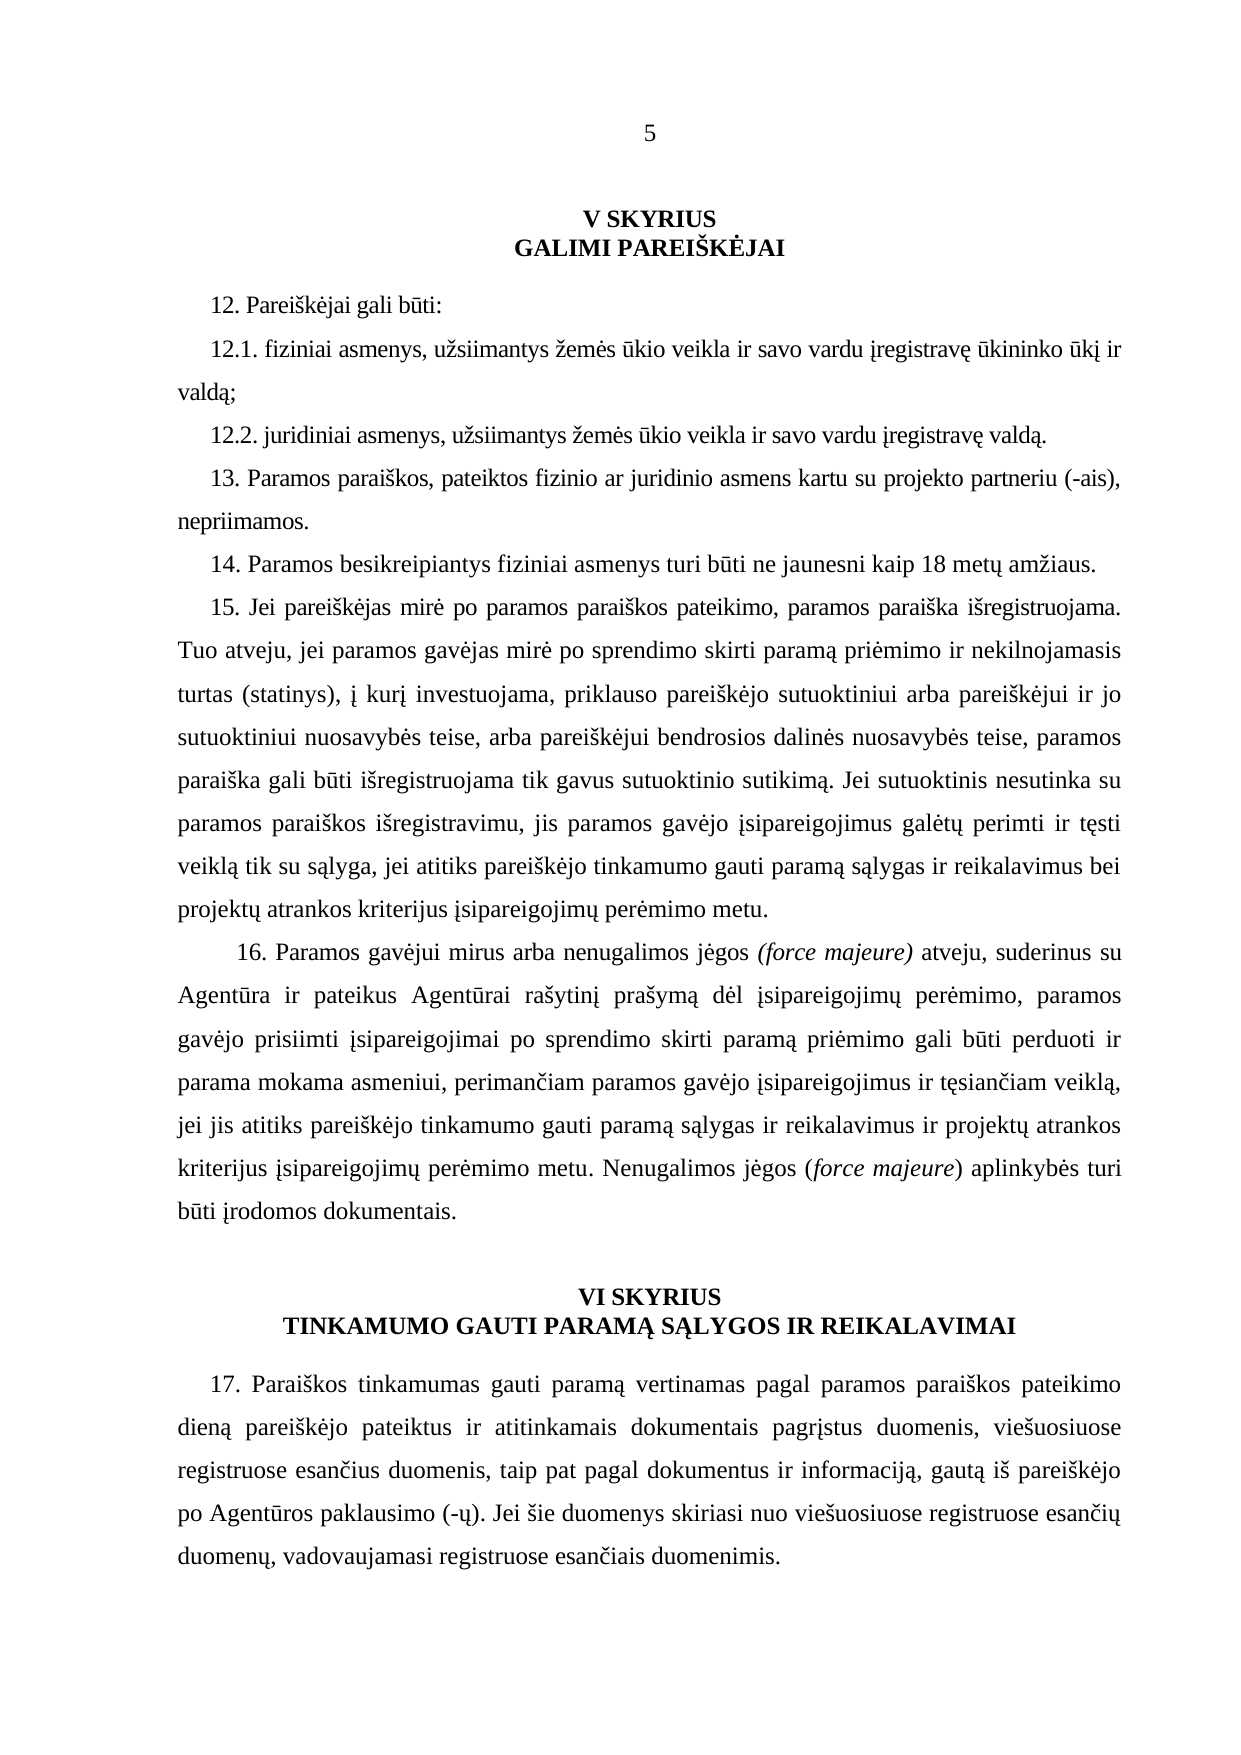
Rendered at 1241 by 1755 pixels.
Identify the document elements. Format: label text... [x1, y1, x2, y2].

text 15. Jei pareiškėjas mirė po paramos paraiškos pateikimo, paramos paraiška išregistruojama. Tuo atveju, jei paramos gavėjas mirė po sprendimo skirti paramą priėmimo ir nekilnojamasis turtas (statinys), į kurį investuojama, priklauso pareiškėjo sutuoktiniui arba pareiškėjui ir jo sutuoktiniui nuosavybės teise, arba pareiškėjui bendrosios dalinės nuosavybės teise, paramos paraiška gali būti išregistruojama tik gavus sutuoktinio sutikimą. Jei sutuoktinis nesutinka su paramos paraiškos išregistravimu, jis paramos gavėjo įsipareigojimus galėtų perimti ir tęsti veiklą tik su sąlyga, jei atitiks pareiškėjo tinkamumo gauti paramą sąlygas ir reikalavimus bei projektų atrankos kriterijus įsipareigojimų perėmimo metu. [177, 592, 1122, 923]
text 13. Paramos paraiškos, pateiktos fizinio ar juridinio asmens kartu su projekto partneriu (-ais), nepriimamos. [177, 463, 1122, 535]
text 16. Paramos gavėjui mirus arba nenugalimos jėgos (force majeure) atveju, suderinus su Agentūra ir pateikus Agentūrai rašytinį prašymą dėl įsipareigojimų perėmimo, paramos gavėjo prisiimti įsipareigojimai po sprendimo skirti paramą priėmimo gali būti perduoti ir parama mokama asmeniui, perimančiam paramos gavėjo įsipareigojimus ir tęsiančiam veiklą, jei jis atitiks pareiškėjo tinkamumo gauti paramą sąlygas ir reikalavimus ir projektų atrankos kriterijus įsipareigojimų perėmimo metu. Nenugalimos jėgos (force majeure) aplinkybės turi būti įrodomos dokumentais. [177, 937, 1122, 1225]
text 14. Paramos besikreipiantys fiziniai asmenys turi būti ne jaunesni kaip 18 metų amžiaus. [177, 549, 1122, 578]
text V SKYRIUS [177, 204, 1122, 233]
text 12. Pareiškėjai gali būti: [177, 291, 1122, 319]
text VI SKYRIUS [177, 1282, 1122, 1311]
text GALIMI PAREIŠKĖJAI [177, 233, 1122, 262]
text 17. Paraiškos tinkamumas gauti paramą vertinamas pagal paramos paraiškos pateikimo dieną pareiškėjo pateiktus ir atitinkamais dokumentais pagrįstus duomenis, viešuosiuose registruose esančius duomenis, taip pat pagal dokumentus ir informaciją, gautą iš pareiškėjo po Agentūros paklausimo (-ų). Jei šie duomenys skiriasi nuo viešuosiuose registruose esančių duomenų, vadovaujamasi registruose esančiais duomenimis. [177, 1369, 1122, 1570]
text 12.1. fiziniai asmenys, užsiimantys žemės ūkio veikla ir savo vardu įregistravę ūkininko ūkį ir valdą; [177, 334, 1122, 406]
text TINKAMUMO GAUTI PARAMĄ SĄLYGOS IR REIKALAVIMAI [177, 1311, 1122, 1340]
text 12.2. juridiniai asmenys, užsiimantys žemės ūkio veikla ir savo vardu įregistravę valdą. [177, 420, 1122, 449]
